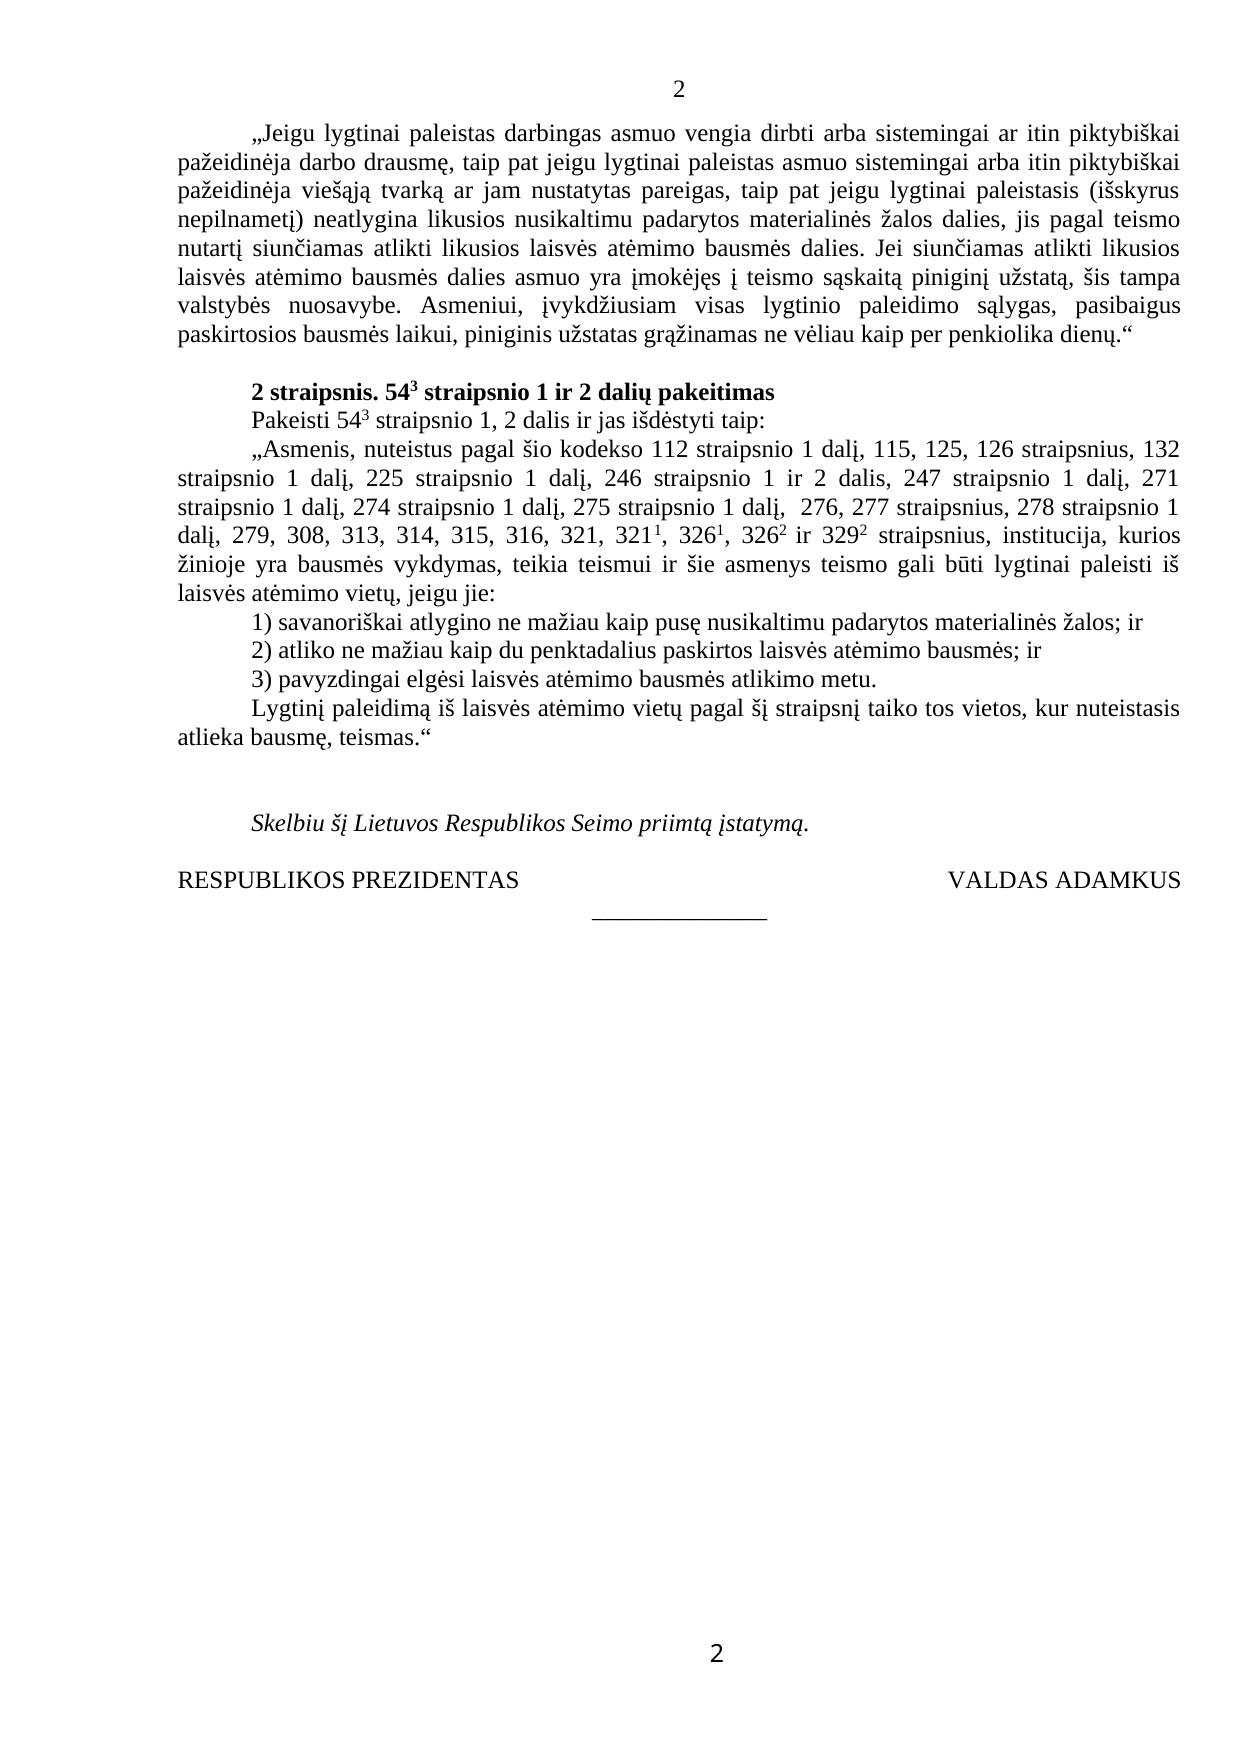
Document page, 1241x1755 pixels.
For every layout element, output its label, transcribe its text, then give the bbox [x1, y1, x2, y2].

text „Jeigu lygtinai paleistas darbingas asmuo vengia dirbti arba sistemingai ar itin piktybiškai pažeidinėja darbo drausmę, taip pat jeigu lygtinai paleistas asmuo sistemingai arba itin piktybiškai pažeidinėja viešąją tvarką ar jam nustatytas pareigas, taip pat jeigu lygtinai paleistasis (išskyrus nepilnametį) neatlygina likusios nusikaltimu padarytos materialinės žalos dalies, jis pagal teismo nutartį siunčiamas atlikti likusios laisvės atėmimo bausmės dalies. Jei siunčiamas atlikti likusios laisvės atėmimo bausmės dalies asmuo yra įmokėjęs į teismo sąskaitą piniginį užstatą, šis tampa valstybės nuosavybe. Asmeniui, įvykdžiusiam visas lygtinio paleidimo sąlygas, pasibaigus paskirtosios bausmės laikui, piniginis užstatas grąžinamas ne vėliau kaip per penkiolika dienų.“ [177, 118, 1181, 348]
text RESPUBLIKOS PREZIDENTAS VALDAS ADAMKUS [177, 866, 1181, 894]
text 1) savanoriškai atlygino ne mažiau kaip pusę nusikaltimu padarytos materialinės žalos; ir [177, 607, 1181, 636]
text Pakeisti 543 straipsnio 1, 2 dalis ir jas išdėstyti taip: [177, 406, 1181, 434]
text Lygtinį paleidimą iš laisvės atėmimo vietų pagal šį straipsnį taiko tos vietos, kur nuteistasis atlieka bausmę, teismas.“ [177, 693, 1181, 751]
text 3) pavyzdingai elgėsi laisvės atėmimo bausmės atlikimo metu. [177, 664, 1181, 693]
text 2) atliko ne mažiau kaip du penktadalius paskirtos laisvės atėmimo bausmės; ir [177, 636, 1181, 664]
text „Asmenis, nuteistus pagal šio kodekso 112 straipsnio 1 dalį, 115, 125, 126 straipsnius, 132 straipsnio 1 dalį, 225 straipsnio 1 dalį, 246 straipsnio 1 ir 2 dalis, 247 straipsnio 1 dalį, 271 straipsnio 1 dalį, 274 straipsnio 1 dalį, 275 straipsnio 1 dalį, 276, 277 straipsnius, 278 straipsnio 1 dalį, 279, 308, 313, 314, 315, 316, 321, 3211, 3261, 3262 ir 3292 straipsnius, institucija, kurios žinioje yra bausmės vykdymas, teikia teismui ir šie asmenys teismo gali būti lygtinai paleisti iš laisvės atėmimo vietų, jeigu jie: [177, 434, 1181, 607]
text 2 straipsnis. 543 straipsnio 1 ir 2 dalių pakeitimas [177, 377, 1181, 406]
text ______________ [177, 894, 1181, 923]
text Skelbiu šį Lietuvos Respublikos Seimo priimtą įstatymą. [177, 808, 1181, 837]
